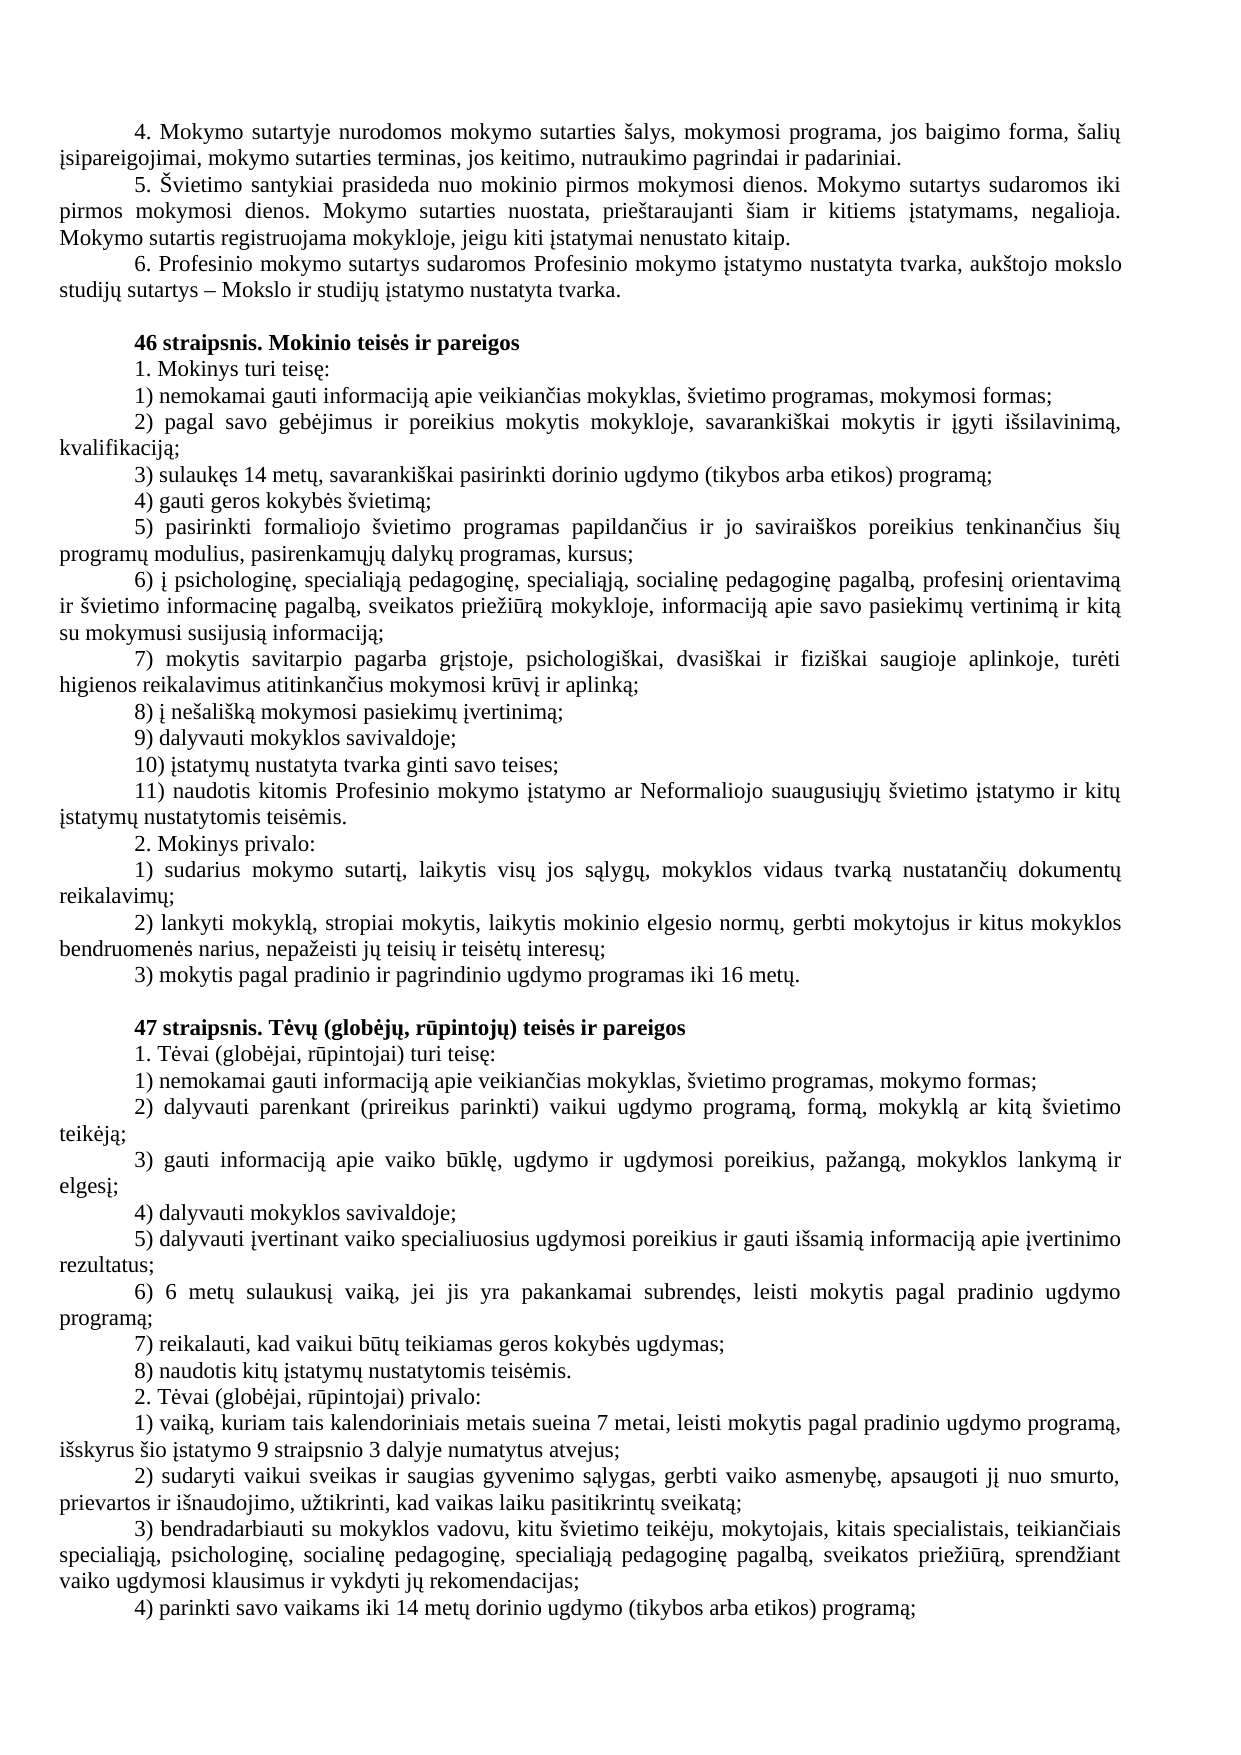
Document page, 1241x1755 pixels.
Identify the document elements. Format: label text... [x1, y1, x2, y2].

text 1) sudarius mokymo sutartį, laikytis visų jos sąlygų, mokyklos vidaus tvarką nustatančių dokumentų reikalavimų; [59, 856, 1122, 909]
text 47 straipsnis. Tėvų (globėjų, rūpintojų) teisės ir pareigos [59, 1014, 1122, 1041]
text 8) naudotis kitų įstatymų nustatytomis teisėmis. [59, 1357, 1122, 1383]
text 1) vaiką, kuriam tais kalendoriniais metais sueina 7 metai, leisti mokytis pagal pradinio ugdymo programą, išskyrus šio įstatymo 9 straipsnio 3 dalyje numatytus atvejus; [59, 1409, 1122, 1462]
text 7) mokytis savitarpio pagarba grįstoje, psichologiškai, dvasiškai ir fiziškai saugioje aplinkoje, turėti higienos reikalavimus atitinkančius mokymosi krūvį ir aplinką; [59, 645, 1122, 698]
text 1. Tėvai (globėjai, rūpintojai) turi teisę: [59, 1041, 1122, 1067]
text 6. Profesinio mokymo sutartys sudaromos Profesinio mokymo įstatymo nustatyta tvarka, aukštojo mokslo studijų sutartys – Mokslo ir studijų įstatymo nustatyta tvarka. [59, 250, 1122, 303]
text 2) lankyti mokyklą, stropiai mokytis, laikytis mokinio elgesio normų, gerbti mokytojus ir kitus mokyklos bendruomenės narius, nepažeisti jų teisių ir teisėtų interesų; [59, 909, 1122, 961]
text 4. Mokymo sutartyje nurodomos mokymo sutarties šalys, mokymosi programa, jos baigimo forma, šalių įsipareigojimai, mokymo sutarties terminas, jos keitimo, nutraukimo pagrindai ir padariniai. [59, 118, 1122, 171]
text 4) gauti geros kokybės švietimą; [59, 487, 1122, 513]
text 3) sulaukęs 14 metų, savarankiškai pasirinkti dorinio ugdymo (tikybos arba etikos) programą; [59, 461, 1122, 487]
text 5) pasirinkti formaliojo švietimo programas papildančius ir jo saviraiškos poreikius tenkinančius šių programų modulius, pasirenkamųjų dalykų programas, kursus; [59, 513, 1122, 566]
text 1) nemokamai gauti informaciją apie veikiančias mokyklas, švietimo programas, mokymo formas; [59, 1067, 1122, 1093]
text 6) į psichologinę, specialiąją pedagoginę, specialiąją, socialinę pedagoginę pagalbą, profesinį orientavimą ir švietimo informacinę pagalbą, sveikatos priežiūrą mokykloje, informaciją apie savo pasiekimų vertinimą ir kitą su mokymusi susijusią informaciją; [59, 566, 1122, 645]
text 5) dalyvauti įvertinant vaiko specialiuosius ugdymosi poreikius ir gauti išsamią informaciją apie įvertinimo rezultatus; [59, 1225, 1122, 1278]
text 4) dalyvauti mokyklos savivaldoje; [59, 1199, 1122, 1225]
text 1) nemokamai gauti informaciją apie veikiančias mokyklas, švietimo programas, mokymosi formas; [59, 382, 1122, 408]
text 2) sudaryti vaikui sveikas ir saugias gyvenimo sąlygas, gerbti vaiko asmenybę, apsaugoti jį nuo smurto, prievartos ir išnaudojimo, užtikrinti, kad vaikas laiku pasitikrintų sveikatą; [59, 1462, 1122, 1515]
text 46 straipsnis. Mokinio teisės ir pareigos [59, 329, 1122, 355]
text 3) bendradarbiauti su mokyklos vadovu, kitu švietimo teikėju, mokytojais, kitais specialistais, teikiančiais specialiąją, psichologinę, socialinę pedagoginę, specialiąją pedagoginę pagalbą, sveikatos priežiūrą, sprendžiant vaiko ugdymosi klausimus ir vykdyti jų rekomendacijas; [59, 1515, 1122, 1594]
text 4) parinkti savo vaikams iki 14 metų dorinio ugdymo (tikybos arba etikos) programą; [59, 1594, 1122, 1620]
text 2. Mokinys privalo: [59, 830, 1122, 856]
text 7) reikalauti, kad vaikui būtų teikiamas geros kokybės ugdymas; [59, 1330, 1122, 1357]
text 9) dalyvauti mokyklos savivaldoje; [59, 724, 1122, 751]
text 1. Mokinys turi teisę: [59, 355, 1122, 382]
text 2) pagal savo gebėjimus ir poreikius mokytis mokykloje, savarankiškai mokytis ir įgyti išsilavinimą, kvalifikaciją; [59, 408, 1122, 461]
text 3) gauti informaciją apie vaiko būklę, ugdymo ir ugdymosi poreikius, pažangą, mokyklos lankymą ir elgesį; [59, 1146, 1122, 1199]
text 11) naudotis kitomis Profesinio mokymo įstatymo ar Neformaliojo suaugusiųjų švietimo įstatymo ir kitų įstatymų nustatytomis teisėmis. [59, 777, 1122, 830]
text 6) 6 metų sulaukusį vaiką, jei jis yra pakankamai subrendęs, leisti mokytis pagal pradinio ugdymo programą; [59, 1278, 1122, 1330]
text 2. Tėvai (globėjai, rūpintojai) privalo: [59, 1383, 1122, 1409]
text 8) į nešališką mokymosi pasiekimų įvertinimą; [59, 698, 1122, 724]
text 3) mokytis pagal pradinio ir pagrindinio ugdymo programas iki 16 metų. [59, 961, 1122, 988]
text 10) įstatymų nustatyta tvarka ginti savo teises; [59, 751, 1122, 777]
text 5. Švietimo santykiai prasideda nuo mokinio pirmos mokymosi dienos. Mokymo sutartys sudaromos iki pirmos mokymosi dienos. Mokymo sutarties nuostata, prieštaraujanti šiam ir kitiems įstatymams, negalioja. Mokymo sutartis registruojama mokykloje, jeigu kiti įstatymai nenustato kitaip. [59, 171, 1122, 250]
text 2) dalyvauti parenkant (prireikus parinkti) vaikui ugdymo programą, formą, mokyklą ar kitą švietimo teikėją; [59, 1093, 1122, 1146]
